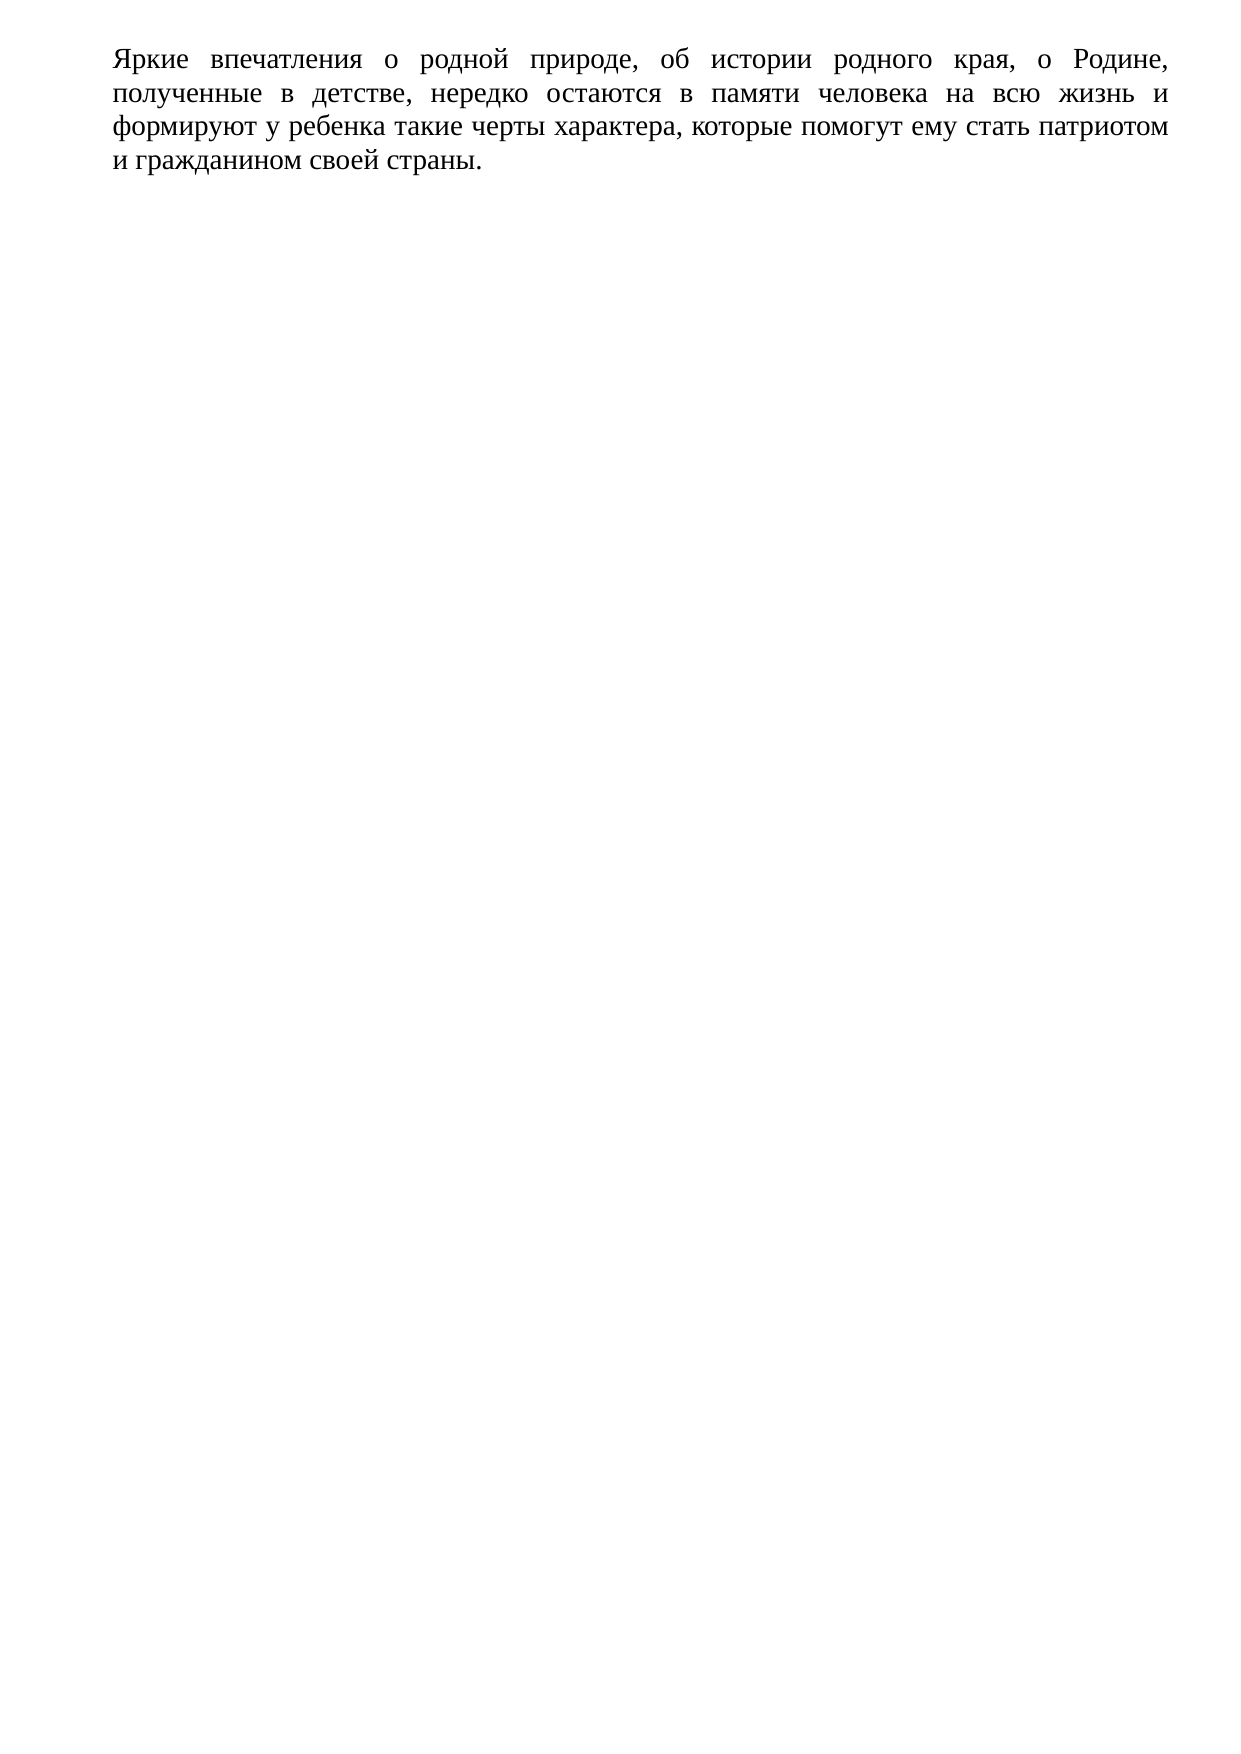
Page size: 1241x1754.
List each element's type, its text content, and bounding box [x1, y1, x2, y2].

text Яркие впечатления о родной природе, об истории родного края, о Родине, полученные в детстве, нередко остаются в памяти человека на всю жизнь и формируют у ребенка такие черты характера, которые помогут ему стать патриотом и гражданином своей страны. [112, 41, 1169, 176]
